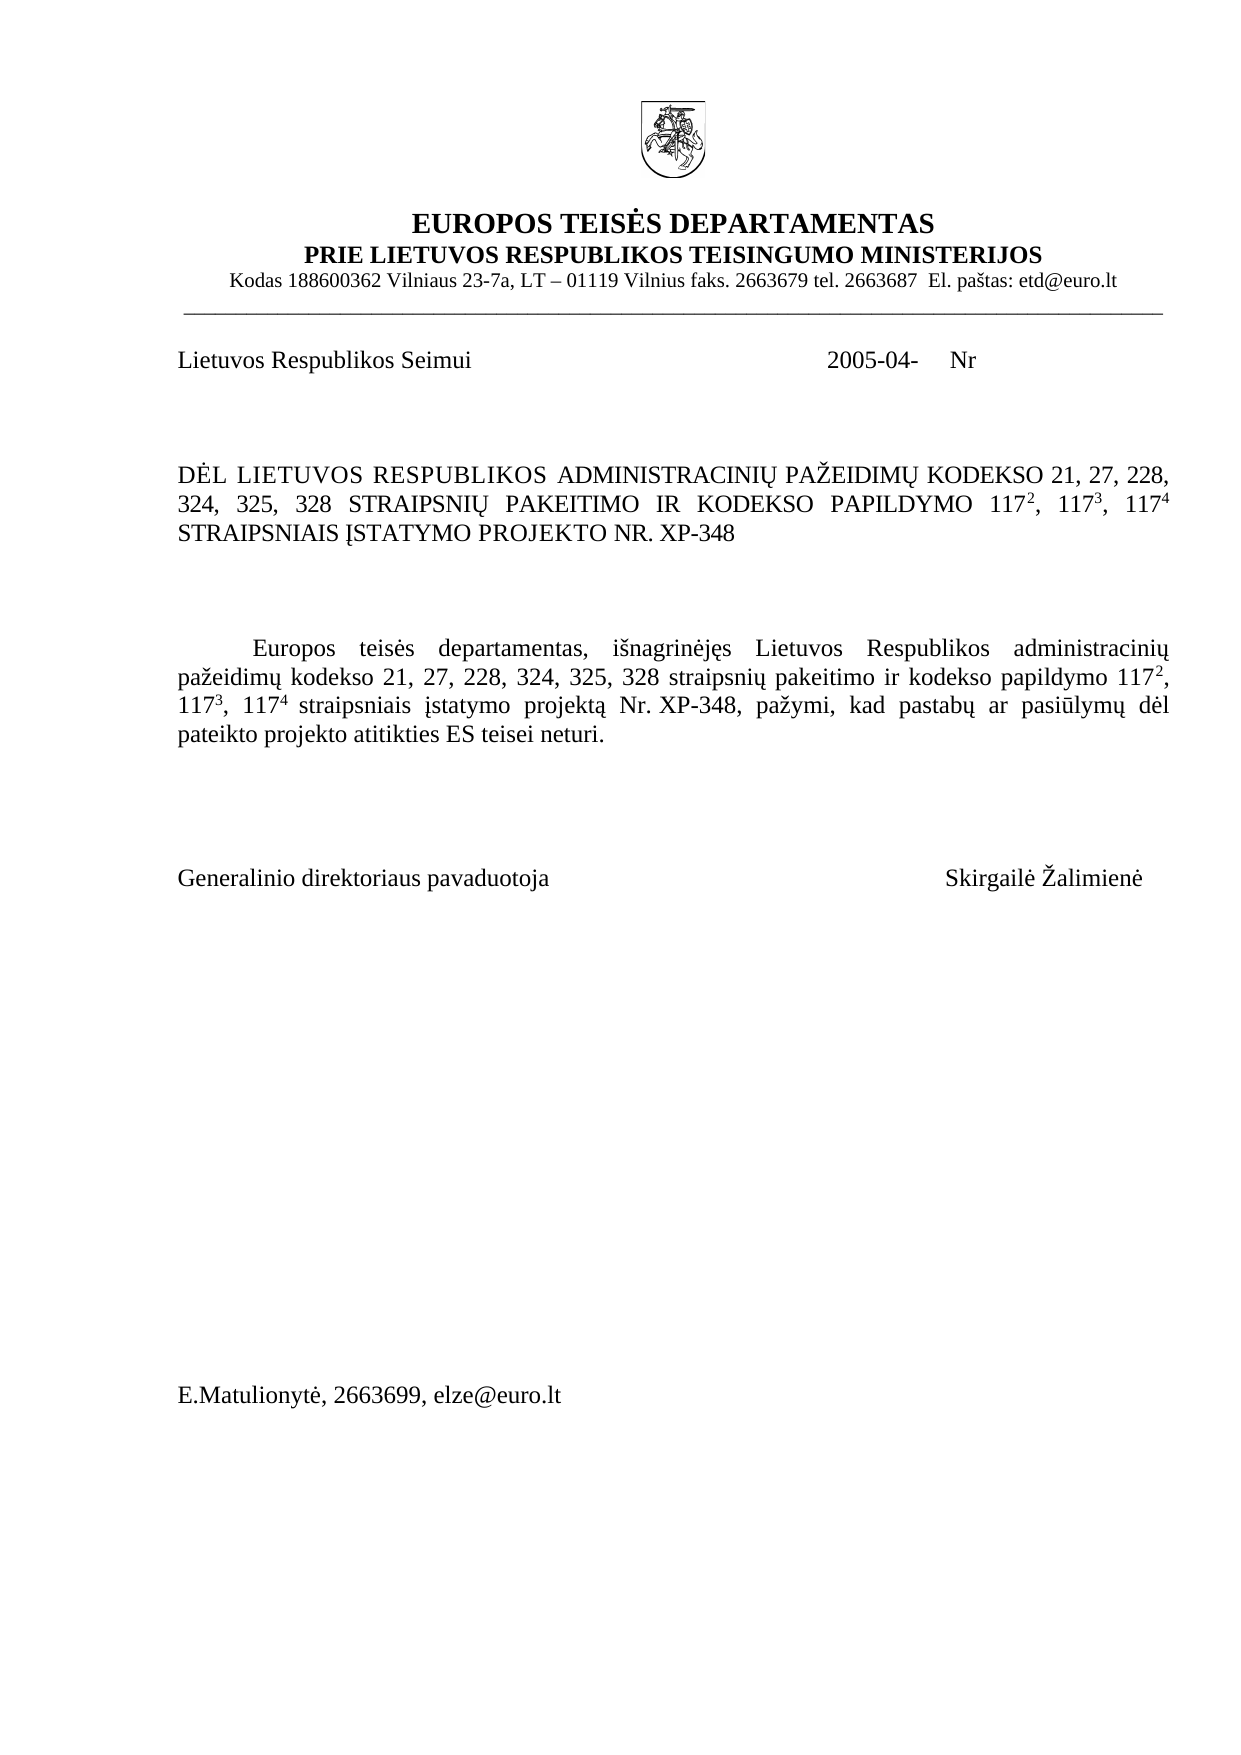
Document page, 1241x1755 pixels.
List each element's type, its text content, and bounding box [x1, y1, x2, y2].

text DĖL LIETUVOS RESPUBLIKOS ADMINISTRACINIŲ PAŽEIDIMŲ KODEKSO 21, 27, 228, 324, 325, 328 STRAIPSNIŲ PAKEITIMO IR KODEKSO PAPILDYMO 1172, 1173, 1174 STRAIPSNIAIS ĮSTATYMO PROJEKTO NR. XP-348 [177, 460, 1169, 547]
text E.Matulionytė, 2663699, elze@euro.lt [177, 1380, 1169, 1409]
text Europos teisės departamentas, išnagrinėjęs Lietuvos Respublikos administracinių pažeidimų kodekso 21, 27, 228, 324, 325, 328 straipsnių pakeitimo ir kodekso papildymo 1172, 1173, 1174 straipsniais įstatymo projektą Nr. XP-348, pažymi, kad pastabų ar pasiūlymų dėl pateikto projekto atitikties ES teisei neturi. [177, 633, 1169, 748]
text Lietuvos Respublikos Seimui 2005-04- Nr [177, 345, 1169, 374]
text Generalinio direktoriaus pavaduotoja Skirgailė Žalimienė [177, 863, 1169, 892]
